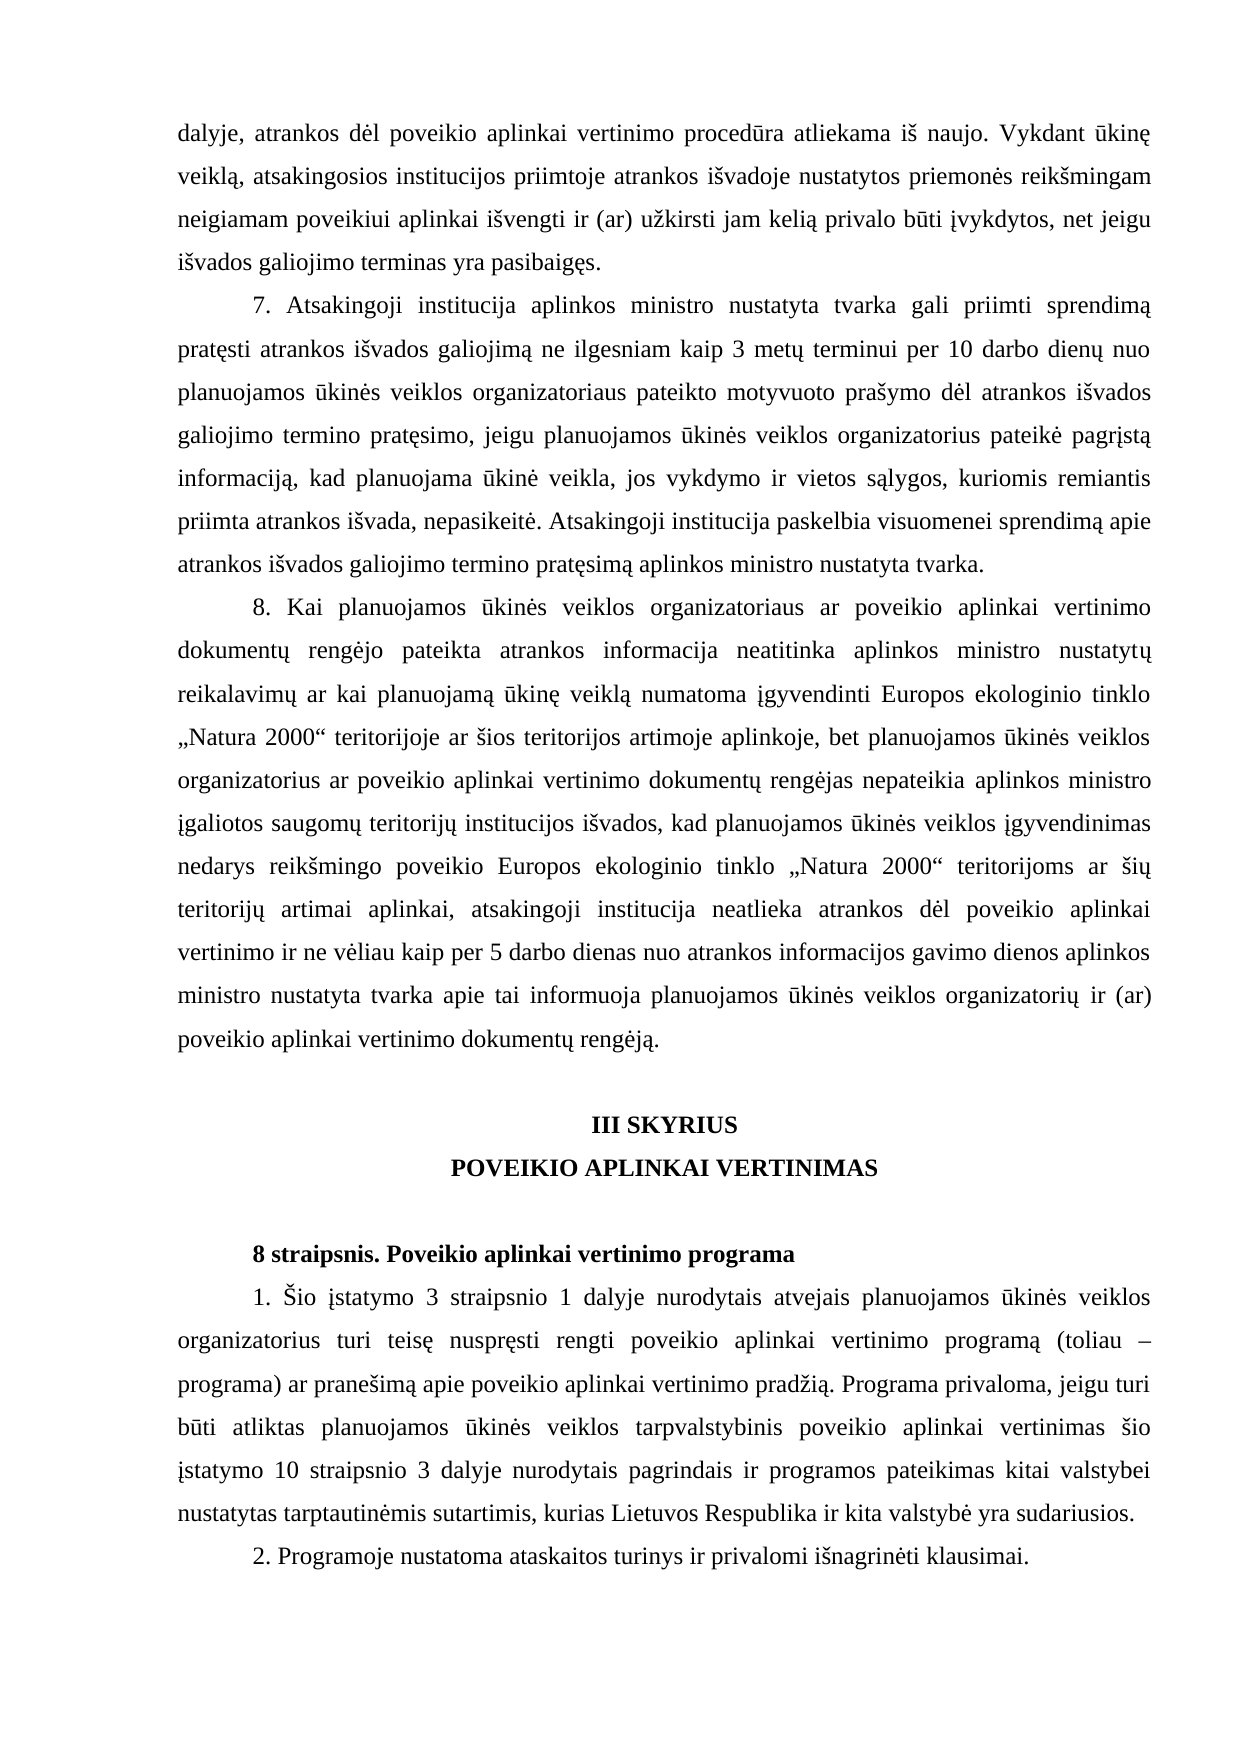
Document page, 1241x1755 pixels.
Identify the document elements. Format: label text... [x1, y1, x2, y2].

text 1. Šio įstatymo 3 straipsnio 1 dalyje nurodytais atvejais planuojamos ūkinės veiklos organizatorius turi teisę nuspręsti rengti poveikio aplinkai vertinimo programą (toliau – programa) ar pranešimą apie poveikio aplinkai vertinimo pradžią. Programa privaloma, jeigu turi būti atliktas planuojamos ūkinės veiklos tarpvalstybinis poveikio aplinkai vertinimas šio įstatymo 10 straipsnio 3 dalyje nurodytais pagrindais ir programos pateikimas kitai valstybei nustatytas tarptautinėmis sutartimis, kurias Lietuvos Respublika ir kita valstybė yra sudariusios. [177, 1282, 1152, 1527]
text 7. Atsakingoji institucija aplinkos ministro nustatyta tvarka gali priimti sprendimą pratęsti atrankos išvados galiojimą ne ilgesniam kaip 3 metų terminui per 10 darbo dienų nuo planuojamos ūkinės veiklos organizatoriaus pateikto motyvuoto prašymo dėl atrankos išvados galiojimo termino pratęsimo, jeigu planuojamos ūkinės veiklos organizatorius pateikė pagrįstą informaciją, kad planuojama ūkinė veikla, jos vykdymo ir vietos sąlygos, kuriomis remiantis priimta atrankos išvada, nepasikeitė. Atsakingoji institucija paskelbia visuomenei sprendimą apie atrankos išvados galiojimo termino pratęsimą aplinkos ministro nustatyta tvarka. [177, 291, 1152, 578]
text III SKYRIUS [177, 1110, 1152, 1139]
text dalyje, atrankos dėl poveikio aplinkai vertinimo procedūra atliekama iš naujo. Vykdant ūkinę veiklą, atsakingosios institucijos priimtoje atrankos išvadoje nustatytos priemonės reikšmingam neigiamam poveikiui aplinkai išvengti ir (ar) užkirsti jam kelią privalo būti įvykdytos, net jeigu išvados galiojimo terminas yra pasibaigęs. [177, 118, 1152, 276]
text 2. Programoje nustatoma ataskaitos turinys ir privalomi išnagrinėti klausimai. [177, 1541, 1152, 1570]
text 8. Kai planuojamos ūkinės veiklos organizatoriaus ar poveikio aplinkai vertinimo dokumentų rengėjo pateikta atrankos informacija neatitinka aplinkos ministro nustatytų reikalavimų ar kai planuojamą ūkinę veiklą numatoma įgyvendinti Europos ekologinio tinklo „Natura 2000“ teritorijoje ar šios teritorijos artimoje aplinkoje, bet planuojamos ūkinės veiklos organizatorius ar poveikio aplinkai vertinimo dokumentų rengėjas nepateikia aplinkos ministro įgaliotos saugomų teritorijų institucijos išvados, kad planuojamos ūkinės veiklos įgyvendinimas nedarys reikšmingo poveikio Europos ekologinio tinklo „Natura 2000“ teritorijoms ar šių teritorijų artimai aplinkai, atsakingoji institucija neatlieka atrankos dėl poveikio aplinkai vertinimo ir ne vėliau kaip per 5 darbo dienas nuo atrankos informacijos gavimo dienos aplinkos ministro nustatyta tvarka apie tai informuoja planuojamos ūkinės veiklos organizatorių ir (ar) poveikio aplinkai vertinimo dokumentų rengėją. [177, 592, 1152, 1052]
text POVEIKIO APLINKAI VERTINIMAS [177, 1153, 1152, 1182]
text 8 straipsnis. Poveikio aplinkai vertinimo programa [177, 1239, 1152, 1268]
